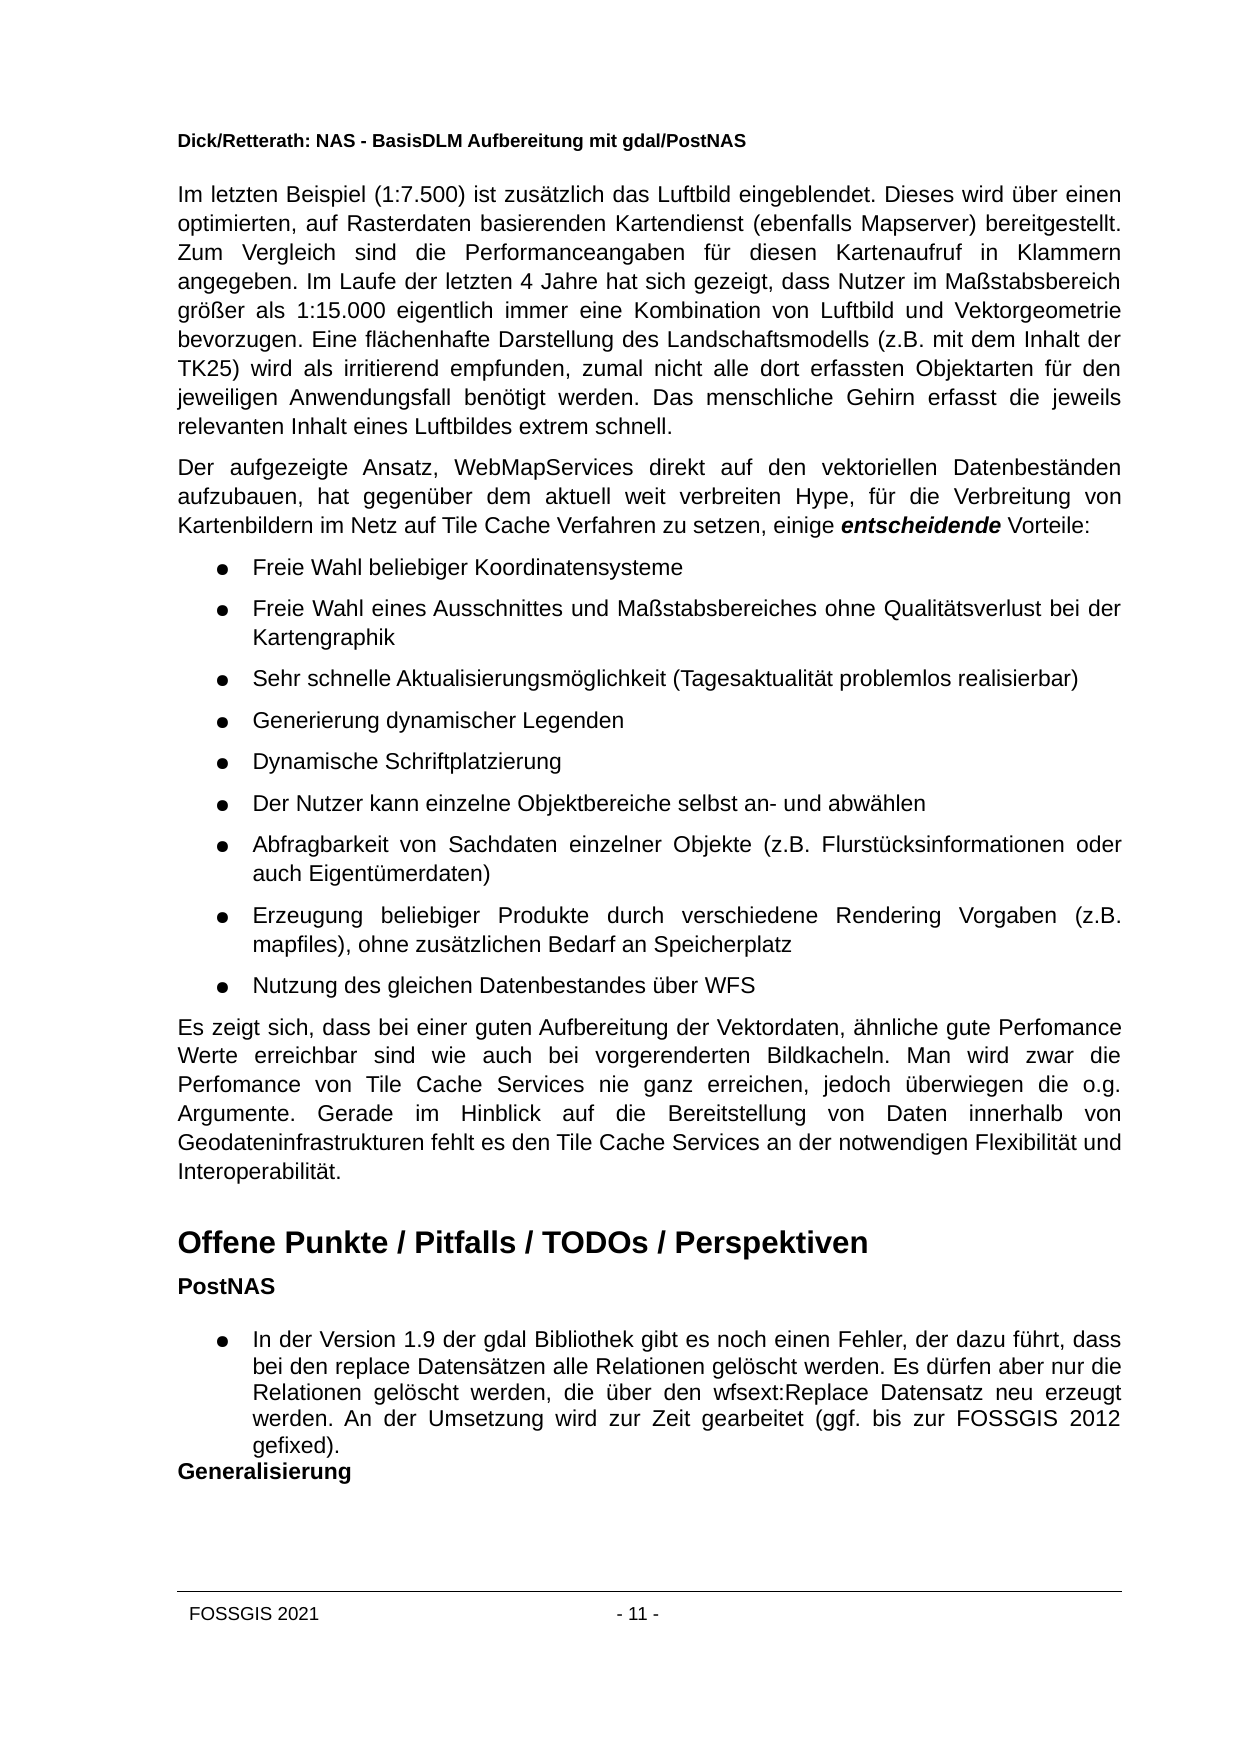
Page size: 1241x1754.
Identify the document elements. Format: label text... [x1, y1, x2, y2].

text PostNAS [177, 1273, 1122, 1299]
list Sehr schnelle Aktualisierungsmöglichkeit (Tagesaktualität problemlos realisierbar) [215, 665, 1122, 692]
list In der Version 1.9 der gdal Bibliothek gibt es noch einen Fehler, der dazu führt, dass bei den replace Datensätzen alle Relationen gelöscht werden. Es dürfen aber nur die Relationen gelöscht werden, die über den wfsext:Replace Datensatz neu erzeugt werden. An der Umsetzung wird zur Zeit gearbeitet (ggf. bis zur FOSSGIS 2012 gefixed). [215, 1326, 1122, 1458]
list Freie Wahl eines Ausschnittes und Maßstabsbereiches ohne Qualitätsverlust bei der Kartengraphik [215, 595, 1122, 650]
list Freie Wahl beliebiger Koordinatensysteme [215, 553, 1122, 580]
list Erzeugung beliebiger Produkte durch verschiedene Rendering Vorgaben (z.B. mapfiles), ohne zusätzlichen Bedarf an Speicherplatz [215, 902, 1122, 957]
text Es zeigt sich, dass bei einer guten Aufbereitung der Vektordaten, ähnliche gute Perfomance Werte erreichbar sind wie auch bei vorgerenderten Bildkacheln. Man wird zwar die Perfomance von Tile Cache Services nie ganz erreichen, jedoch überwiegen die o.g. Argumente. Gerade im Hinblick auf die Bereitstellung von Daten innerhalb von Geodateninfrastrukturen fehlt es den Tile Cache Services an der notwendigen Flexibilität und Interoperabilität. [177, 1013, 1122, 1184]
list Nutzung des gleichen Datenbestandes über WFS [215, 972, 1122, 998]
list Dynamische Schriftplatzierung [215, 748, 1122, 774]
list Der Nutzer kann einzelne Objektbereiche selbst an- und abwählen [215, 790, 1122, 816]
subtitle Offene Punkte / Pitfalls / TODOs / Perspektiven [177, 1225, 1122, 1261]
text Im letzten Beispiel (1:7.500) ist zusätzlich das Luftbild eingeblendet. Dieses wird über einen optimierten, auf Rasterdaten basierenden Kartendienst (ebenfalls Mapserver) bereitgestellt. Zum Vergleich sind die Performanceangaben für diesen Kartenaufruf in Klammern angegeben. Im Laufe der letzten 4 Jahre hat sich gezeigt, dass Nutzer im Maßstabsbereich größer als 1:15.000 eigentlich immer eine Kombination von Luftbild und Vektorgeometrie bevorzugen. Eine flächenhafte Darstellung des Landschaftsmodells (z.B. mit dem Inhalt der TK25) wird als irritierend empfunden, zumal nicht alle dort erfassten Objektarten für den jeweiligen Anwendungsfall benötigt werden. Das menschliche Gehirn erfasst die jeweils relevanten Inhalt eines Luftbildes extrem schnell. [177, 181, 1122, 439]
list Generierung dynamischer Legenden [215, 707, 1122, 733]
text Der aufgezeigte Ansatz, WebMapServices direkt auf den vektoriellen Datenbeständen aufzubauen, hat gegenüber dem aktuell weit verbreiten Hype, für die Verbreitung von Kartenbildern im Netz auf Tile Cache Verfahren zu setzen, einige entscheidende Vorteile: [177, 454, 1122, 538]
text Generalisierung [177, 1458, 1122, 1484]
list Abfragbarkeit von Sachdaten einzelner Objekte (z.B. Flurstücksinformationen oder auch Eigentümerdaten) [215, 831, 1122, 886]
